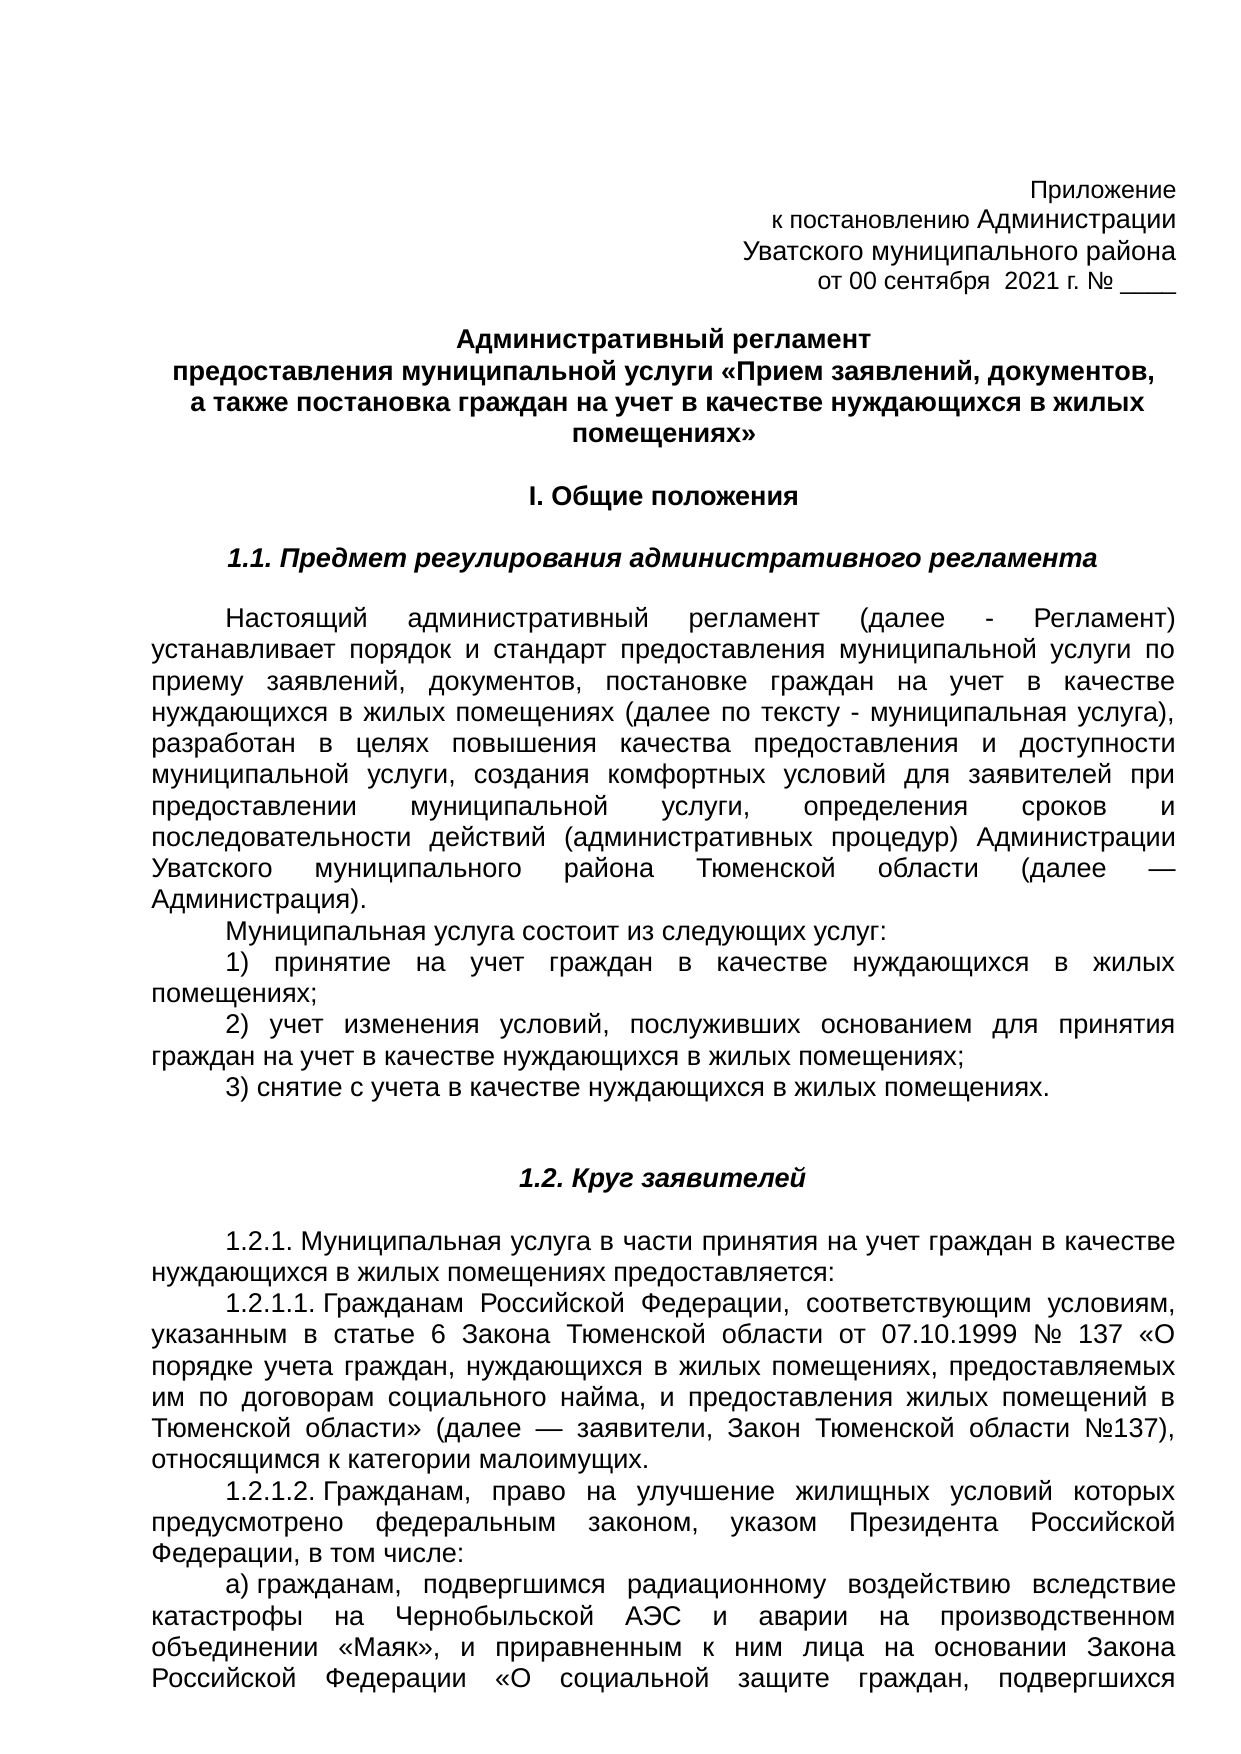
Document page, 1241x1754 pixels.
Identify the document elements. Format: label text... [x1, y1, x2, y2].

title а также постановка граждан на учет в качестве нуждающихся в жилых помещениях» [151, 386, 1176, 448]
text 1.2.1.2. Гражданам, право на улучшение жилищных условий которых предусмотрено федеральным законом, указом Президента Российской Федерации, в том числе: [151, 1475, 1176, 1568]
title предоставления муниципальной услуги «Прием заявлений, документов, [151, 355, 1176, 386]
text 1.2. Круг заявителей [151, 1162, 1176, 1193]
text Уватского муниципального района [151, 235, 1176, 266]
text 1.2.1.1. Гражданам Российской Федерации, соответствующим условиям, указанным в статье 6 Закона Тюменской области от 07.10.1999 № 137 «О порядке учета граждан, нуждающихся в жилых помещениях, предоставляемых им по договорам социального найма, и предоставления жилых помещений в Тюменской области» (далее — заявители, Закон Тюменской области №137), относящимся к категории малоимущих. [151, 1287, 1176, 1475]
text к постановлению Администрации [151, 203, 1176, 235]
text Приложение [151, 175, 1176, 203]
text 1.2.1. Муниципальная услуга в части принятия на учет граждан в качестве нуждающихся в жилых помещениях предоставляется: [151, 1225, 1176, 1287]
text I. Общие положения [151, 480, 1176, 511]
text 1.1. Предмет регулирования административного регламента [151, 542, 1176, 573]
text Административный регламент [151, 323, 1176, 355]
text 2) учет изменения условий, послуживших основанием для принятия граждан на учет в качестве нуждающихся в жилых помещениях; [151, 1008, 1176, 1071]
text Настоящий административный регламент (далее - Регламент) устанавливает порядок и стандарт предоставления муниципальной услуги по приему заявлений, документов, постановке граждан на учет в качестве нуждающихся в жилых помещениях (далее по тексту - муниципальная услуга), разработан в целях повышения качества предоставления и доступности муниципальной услуги, создания комфортных условий для заявителей при предоставлении муниципальной услуги, определения сроков и последовательности действий (административных процедур) Администрации Уватского муниципального района Тюменской области (далее — Администрация). [151, 602, 1176, 915]
text 1) принятие на учет граждан в качестве нуждающихся в жилых помещениях; [151, 946, 1176, 1008]
text 3) снятие с учета в качестве нуждающихся в жилых помещениях. [151, 1071, 1176, 1102]
text Муниципальная услуга состоит из следующих услуг: [151, 915, 1176, 946]
text а) гражданам, подвергшимся радиационному воздействию вследствие катастрофы на Чернобыльской АЭС и аварии на производственном объединении «Маяк», и приравненным к ним лица на основании Закона Российской Федерации «О социальной защите граждан, подвергшихся [151, 1568, 1176, 1693]
text от 00 сентября 2021 г. № ____ [151, 266, 1176, 295]
